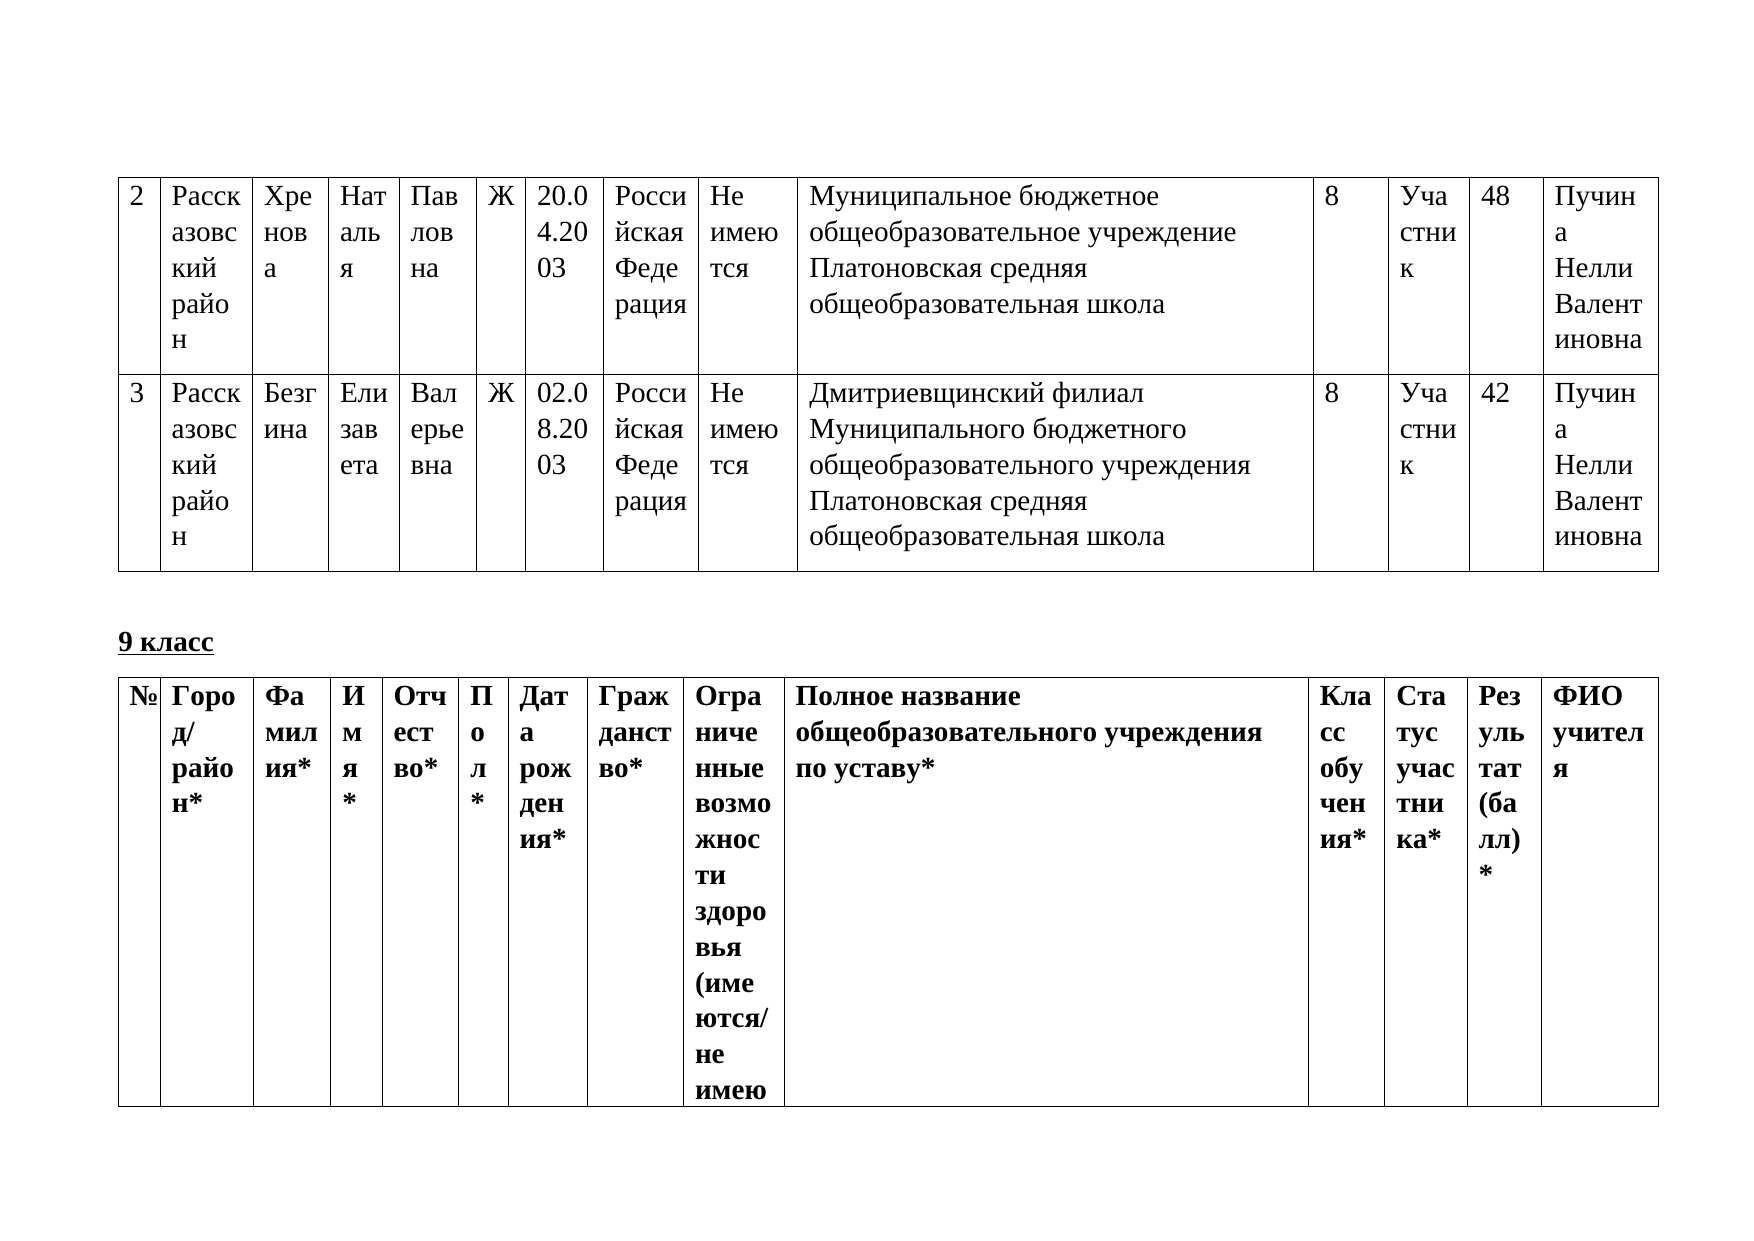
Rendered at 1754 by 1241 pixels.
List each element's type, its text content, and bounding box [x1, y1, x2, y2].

table_cell 48 [1470, 178, 1543, 374]
table_header Результат (балл)* [1468, 678, 1541, 1106]
table_cell Участник [1389, 375, 1469, 571]
table_cell Валерьевна [400, 375, 476, 571]
table_cell 20.04.2003 [526, 178, 603, 374]
table_cell 2 [119, 178, 160, 374]
table_header ФИО учителя [1542, 678, 1658, 1106]
table_header Отчество* [383, 678, 458, 1106]
table_cell 42 [1470, 375, 1543, 571]
table_header Город/район* [161, 678, 253, 1106]
table_cell Ж [477, 178, 525, 374]
table_header Гражданство* [588, 678, 683, 1106]
table_cell Муниципальное бюджетное общеобразовательное учреждение Платоновская средняя общеобразовательная школа [798, 178, 1313, 374]
table_cell Рассказовский район [161, 375, 252, 571]
table_cell Участник [1389, 178, 1469, 374]
table_cell 8 [1314, 375, 1388, 571]
table_cell 8 [1314, 178, 1388, 374]
table_header Ограниченные возможности здоровья (имеются/не имею [684, 678, 784, 1106]
table_cell Ж [477, 375, 525, 571]
text 9 класс [118, 624, 1636, 658]
table_cell 02.08.2003 [526, 375, 603, 571]
table_header Фамилия* [254, 678, 330, 1106]
table_cell Рассказовский район [161, 178, 252, 374]
table_cell Не имеются [699, 178, 797, 374]
table_cell Пучина Нелли Валентиновна [1544, 178, 1658, 374]
table_cell Российская Федерация [604, 178, 698, 374]
table_cell Пучина Нелли Валентиновна [1544, 375, 1658, 571]
table_header Дата рождения* [509, 678, 587, 1106]
table_header Класс обучения* [1309, 678, 1384, 1106]
table_cell Павловна [400, 178, 476, 374]
table_cell 3 [119, 375, 160, 571]
table_cell Безгина [253, 375, 328, 571]
table_cell Хренова [253, 178, 328, 374]
table_cell Елизавета [329, 375, 399, 571]
table_cell Российская Федерация [604, 375, 698, 571]
table_cell Не имеются [699, 375, 797, 571]
table_header Статус участника* [1385, 678, 1467, 1106]
table_header Имя* [331, 678, 382, 1106]
table_header Пол* [459, 678, 508, 1106]
table_cell Наталья [329, 178, 399, 374]
table_header № [119, 678, 160, 1106]
table_header Полное название общеобразовательного учреждения по уставу* [785, 678, 1308, 1106]
table_cell Дмитриевщинский филиал Муниципального бюджетного общеобразовательного учреждения Платоновская средняя общеобразовательная школа [798, 375, 1313, 571]
